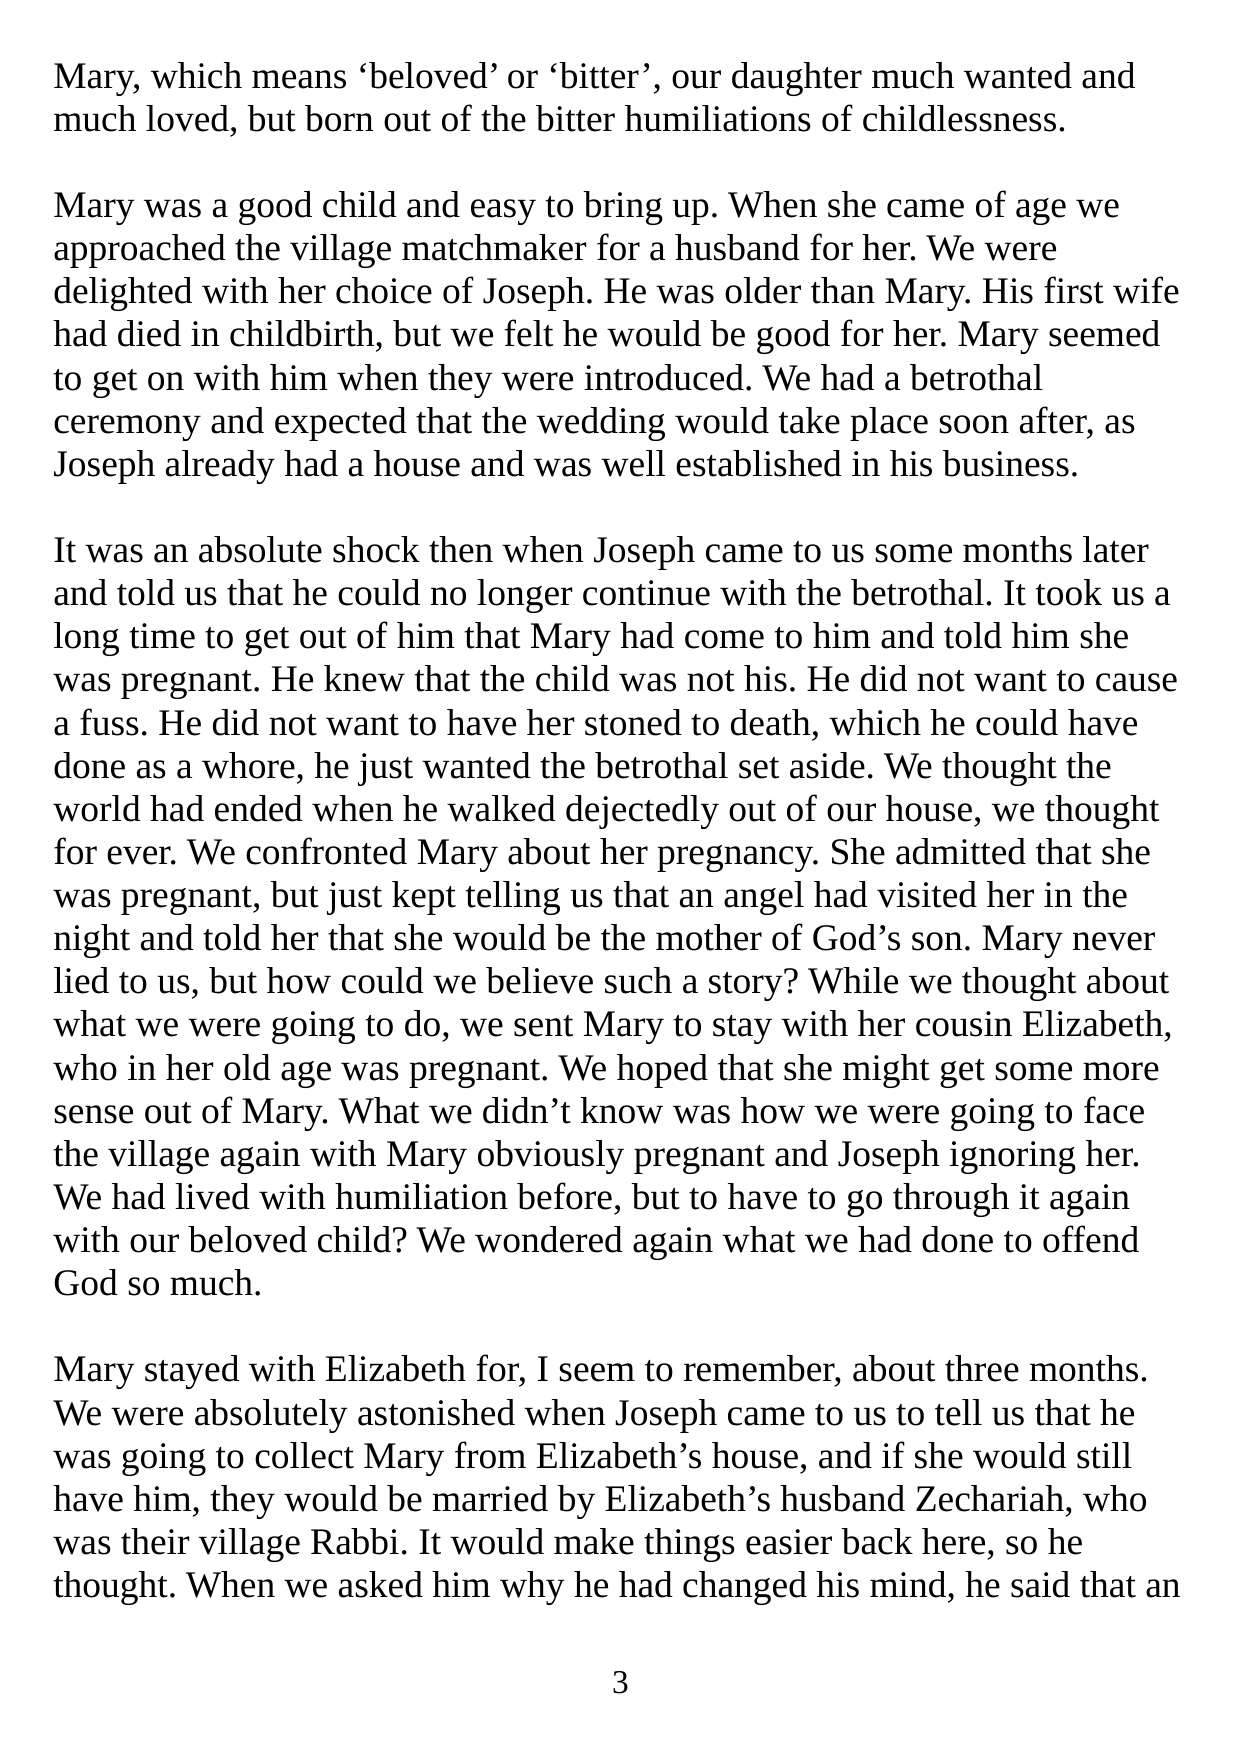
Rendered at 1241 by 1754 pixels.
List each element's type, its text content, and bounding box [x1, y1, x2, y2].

text Mary was a good child and easy to bring up. When she came of age we approached the village matchmaker for a husband for her. We were delighted with her choice of Joseph. He was older than Mary. His first wife had died in childbirth, but we felt he would be good for her. Mary seemed to get on with him when they were introduced. We had a betrothal ceremony and expected that the wedding would take place soon after, as Joseph already had a house and was well established in his business. [53, 182, 1187, 484]
text Mary stayed with Elizabeth for, I seem to remember, about three months. We were absolutely astonished when Joseph came to us to tell us that he was going to collect Mary from Elizabeth’s house, and if she would still have him, they would be married by Elizabeth’s husband Zechariah, who was their village Rabbi. It would make things easier back here, so he thought. When we asked him why he had changed his mind, he said that an [53, 1347, 1187, 1606]
text Mary, which means ‘beloved’ or ‘bitter’, our daughter much wanted and much loved, but born out of the bitter humiliations of childlessness. [53, 53, 1187, 139]
text It was an absolute shock then when Joseph came to us some months later and told us that he could no longer continue with the betrothal. It took us a long time to get out of him that Mary had come to him and told him she was pregnant. He knew that the child was not his. He did not want to cause a fuss. He did not want to have her stoned to death, which he could have done as a whore, he just wanted the betrothal set aside. We thought the world had ended when he walked dejectedly out of our house, we thought for ever. We confronted Mary about her pregnancy. She admitted that she was pregnant, but just kept telling us that an angel had visited her in the night and told her that she would be the mother of God’s son. Mary never lied to us, but how could we believe such a story? While we thought about what we were going to do, we sent Mary to stay with her cousin Elizabeth, who in her old age was pregnant. We hoped that she might get some more sense out of Mary. What we didn’t know was how we were going to face the village again with Mary obviously pregnant and Joseph ignoring her. We had lived with humiliation before, but to have to go through it again with our beloved child? We wondered again what we had done to offend God so much. [53, 527, 1187, 1304]
